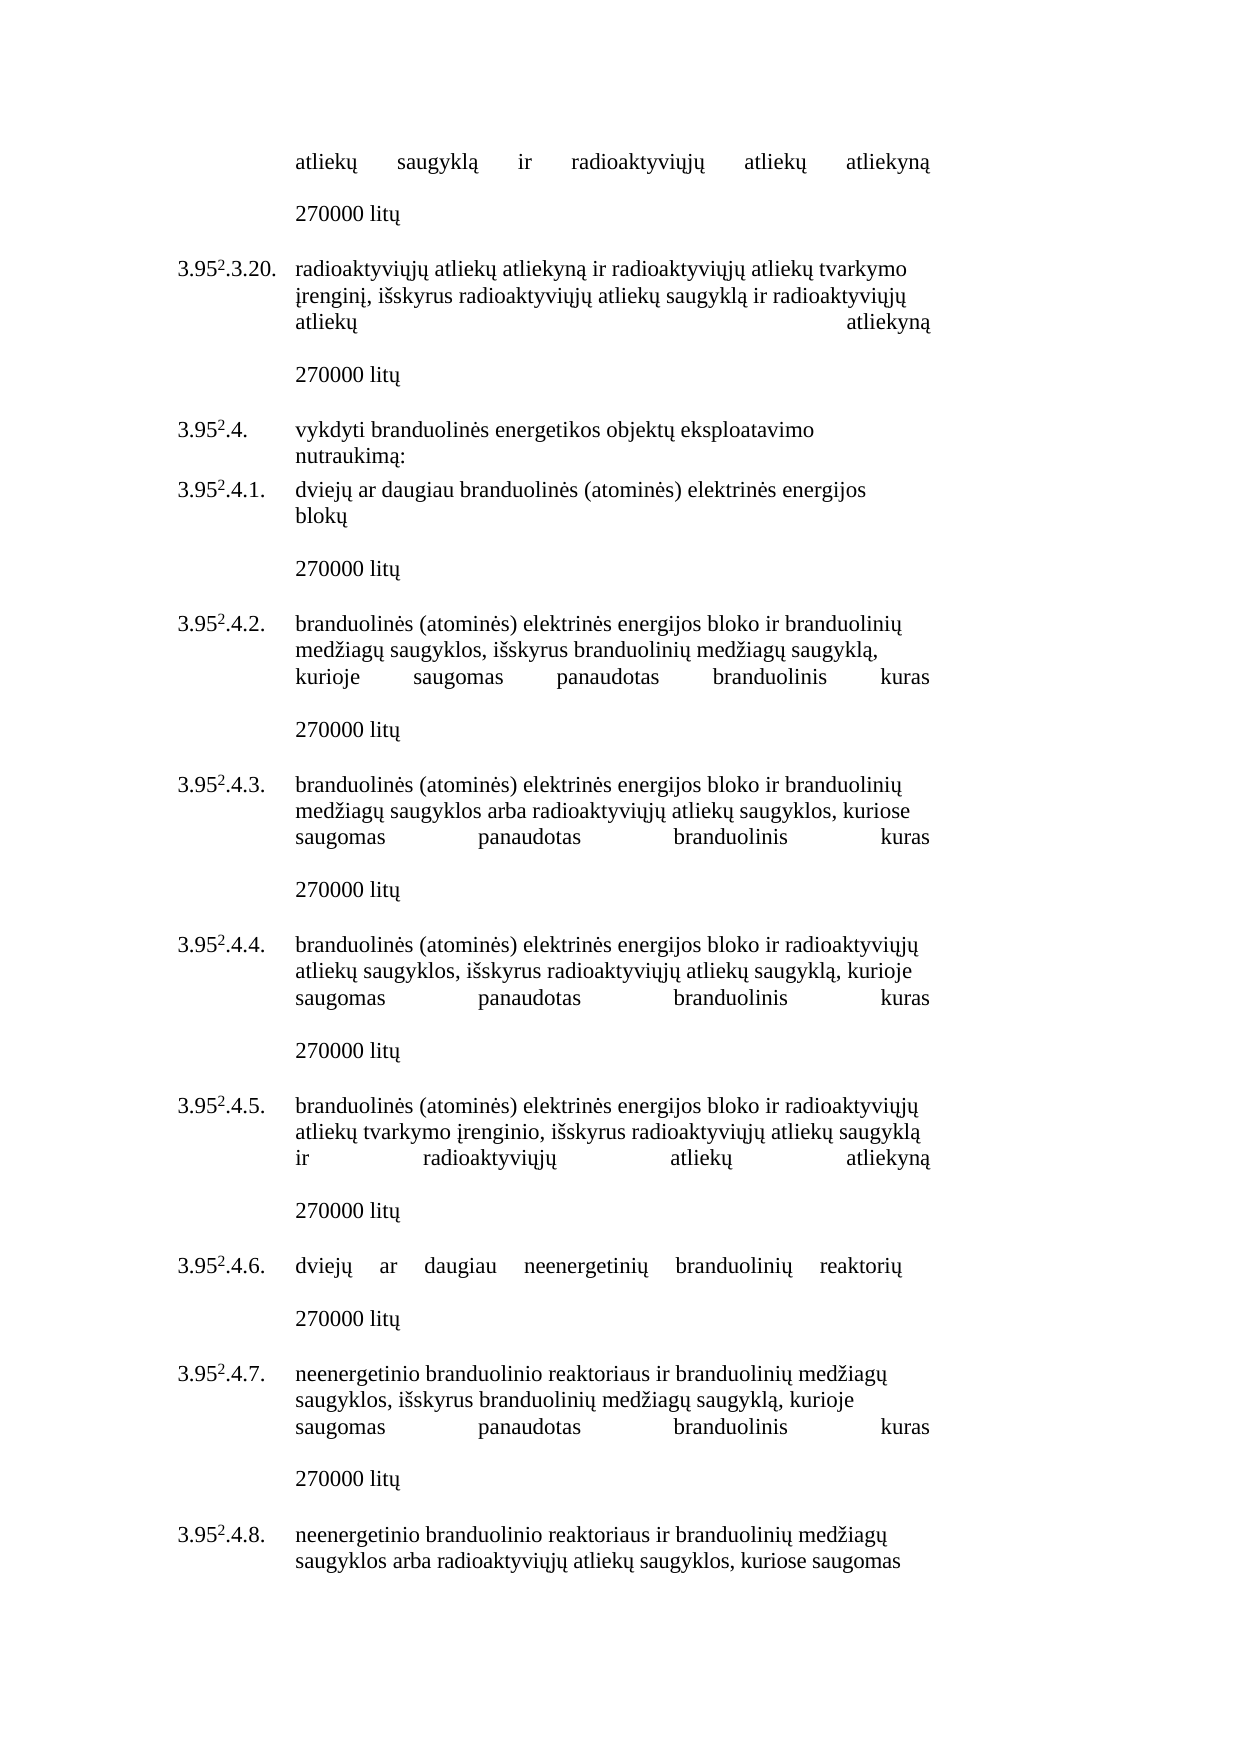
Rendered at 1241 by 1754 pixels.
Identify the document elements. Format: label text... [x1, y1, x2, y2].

text įrenginį, išskyrus radioaktyviųjų atliekų saugyklą ir radioaktyviųjų [177, 282, 930, 308]
text ir radioaktyviųjų atliekų atliekyną 270000 litų [177, 1144, 930, 1223]
text blokų 270000 litų [177, 502, 945, 581]
text saugyklos arba radioaktyviųjų atliekų saugyklos, kuriose saugomas [177, 1547, 930, 1573]
text 3.952.4.6. dviejų ar daugiau neenergetinių branduolinių reaktorių 270000 litų [177, 1252, 930, 1331]
text nutraukimą: [177, 442, 930, 469]
text 3.952.4.4. branduolinės (atominės) elektrinės energijos bloko ir radioaktyviųjų [177, 931, 930, 958]
text 3.952.3.20. radioaktyviųjų atliekų atliekyną ir radioaktyviųjų atliekų tvarkymo [177, 256, 930, 282]
text 3.952.4.1. dviejų ar daugiau branduolinės (atominės) elektrinės energijos [177, 476, 945, 502]
text 3.952.4.8. neenergetinio branduolinio reaktoriaus ir branduolinių medžiagų [177, 1521, 930, 1547]
text medžiagų saugyklos arba radioaktyviųjų atliekų saugyklos, kuriose [177, 797, 930, 823]
text saugomas panaudotas branduolinis kuras 270000 litų [177, 984, 930, 1063]
text saugomas panaudotas branduolinis kuras 270000 litų [177, 823, 930, 902]
text 3.952.4. vykdyti branduolinės energetikos objektų eksploatavimo [177, 416, 930, 442]
text atliekų saugyklą ir radioaktyviųjų atliekų atliekyną 270000 litų [177, 148, 930, 227]
text saugomas panaudotas branduolinis kuras 270000 litų [177, 1413, 930, 1492]
text atliekų atliekyną 270000 litų [177, 308, 930, 387]
text 3.952.4.3. branduolinės (atominės) elektrinės energijos bloko ir branduolinių [177, 771, 930, 797]
text kurioje saugomas panaudotas branduolinis kuras 270000 litų [177, 663, 930, 742]
text 3.952.4.5. branduolinės (atominės) elektrinės energijos bloko ir radioaktyviųjų [177, 1092, 930, 1118]
text saugyklos, išskyrus branduolinių medžiagų saugyklą, kurioje [177, 1386, 930, 1413]
text 3.952.4.2. branduolinės (atominės) elektrinės energijos bloko ir branduolinių [177, 610, 930, 637]
text medžiagų saugyklos, išskyrus branduolinių medžiagų saugyklą, [177, 637, 930, 663]
text atliekų tvarkymo įrenginio, išskyrus radioaktyviųjų atliekų saugyklą [177, 1118, 930, 1144]
text 3.952.4.7. neenergetinio branduolinio reaktoriaus ir branduolinių medžiagų [177, 1360, 930, 1386]
text atliekų saugyklos, išskyrus radioaktyviųjų atliekų saugyklą, kurioje [177, 958, 930, 984]
